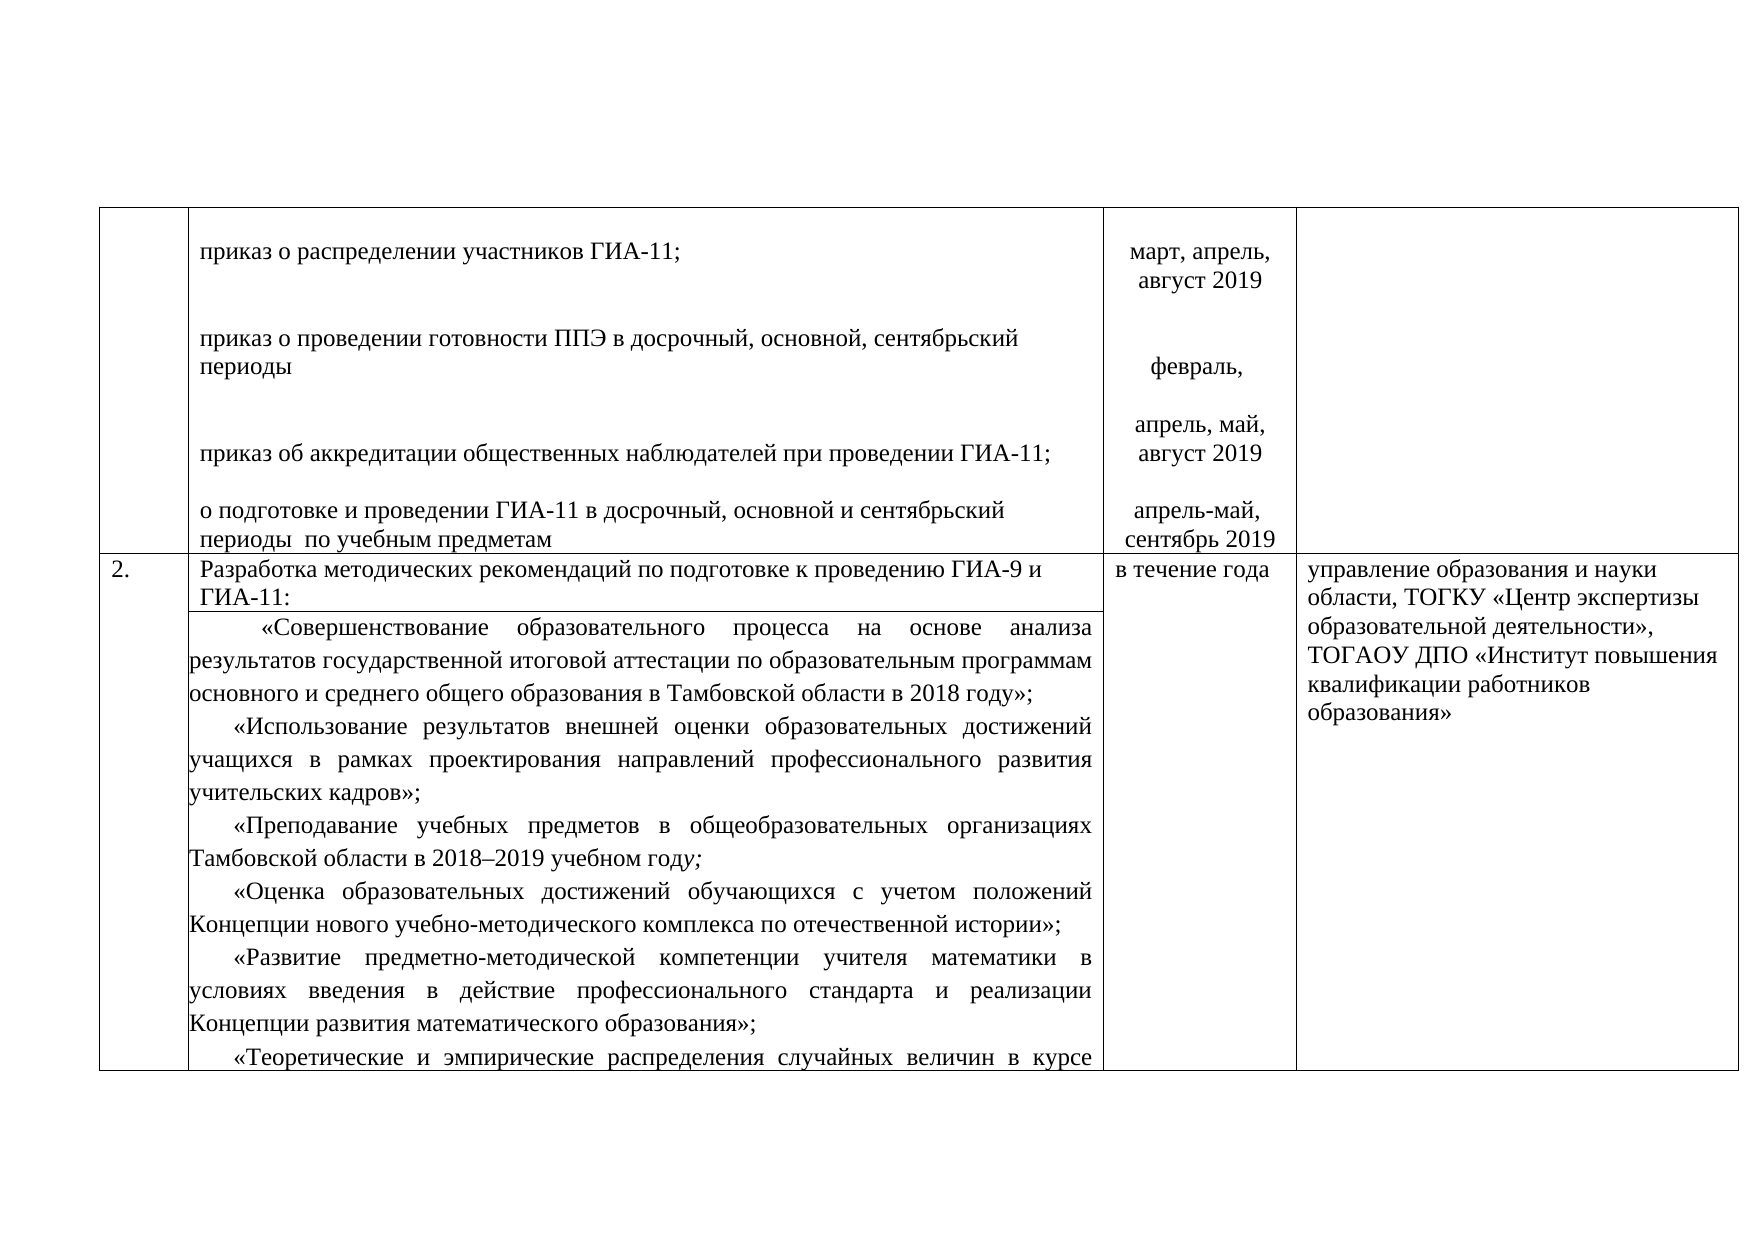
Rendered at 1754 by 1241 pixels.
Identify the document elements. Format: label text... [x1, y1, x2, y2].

table_cell управление образования и науки области, ТОГКУ «Центр экспертизы образовательной деятельности», ТОГАОУ ДПО «Институт повышения квалификации работников образования» [1297, 554, 1738, 1070]
table_cell [1297, 208, 1738, 553]
table_cell приказ о распределении участников ГИА-11; приказ о проведении готовности ППЭ в досрочный, основной, сентябрьский периоды приказ об аккредитации общественных наблюдателей при проведении ГИА-11; о подготовке и проведении ГИА-11 в досрочный, основной и сентябрьский периоды по учебным предметам [189, 208, 1103, 553]
table_cell «Совершенствование образовательного процесса на основе анализа результатов государственной итоговой аттестации по образовательным программам основного и среднего общего образования в Тамбовской области в 2018 году»; «Использование результатов внешней оценки образовательных достижений учащихся в рамках проектирования направлений профессионального развития учительских кадров»; «Преподавание учебных предметов в общеобразовательных организациях Тамбовской области в 2018–2019 учебном году; «Оценка образовательных достижений обучающихся с учетом положений Концепции нового учебно-методического комплекса по отечественной истории»; «Развитие предметно-методической компетенции учителя математики в условиях введения в действие профессионального стандарта и реализации Концепции развития математического образования»; «Теоретические и эмпирические распределения случайных величин в курсе [189, 612, 1103, 1070]
table_cell 2. [100, 554, 188, 1070]
table_cell [100, 208, 188, 553]
table_cell в течение года [1104, 554, 1296, 1070]
table_cell Разработка методических рекомендаций по подготовке к проведению ГИА-9 и ГИА-11: [189, 554, 1103, 611]
table_cell март, апрель, август 2019 февраль, апрель, май, август 2019 апрель-май, сентябрь 2019 [1104, 208, 1296, 553]
